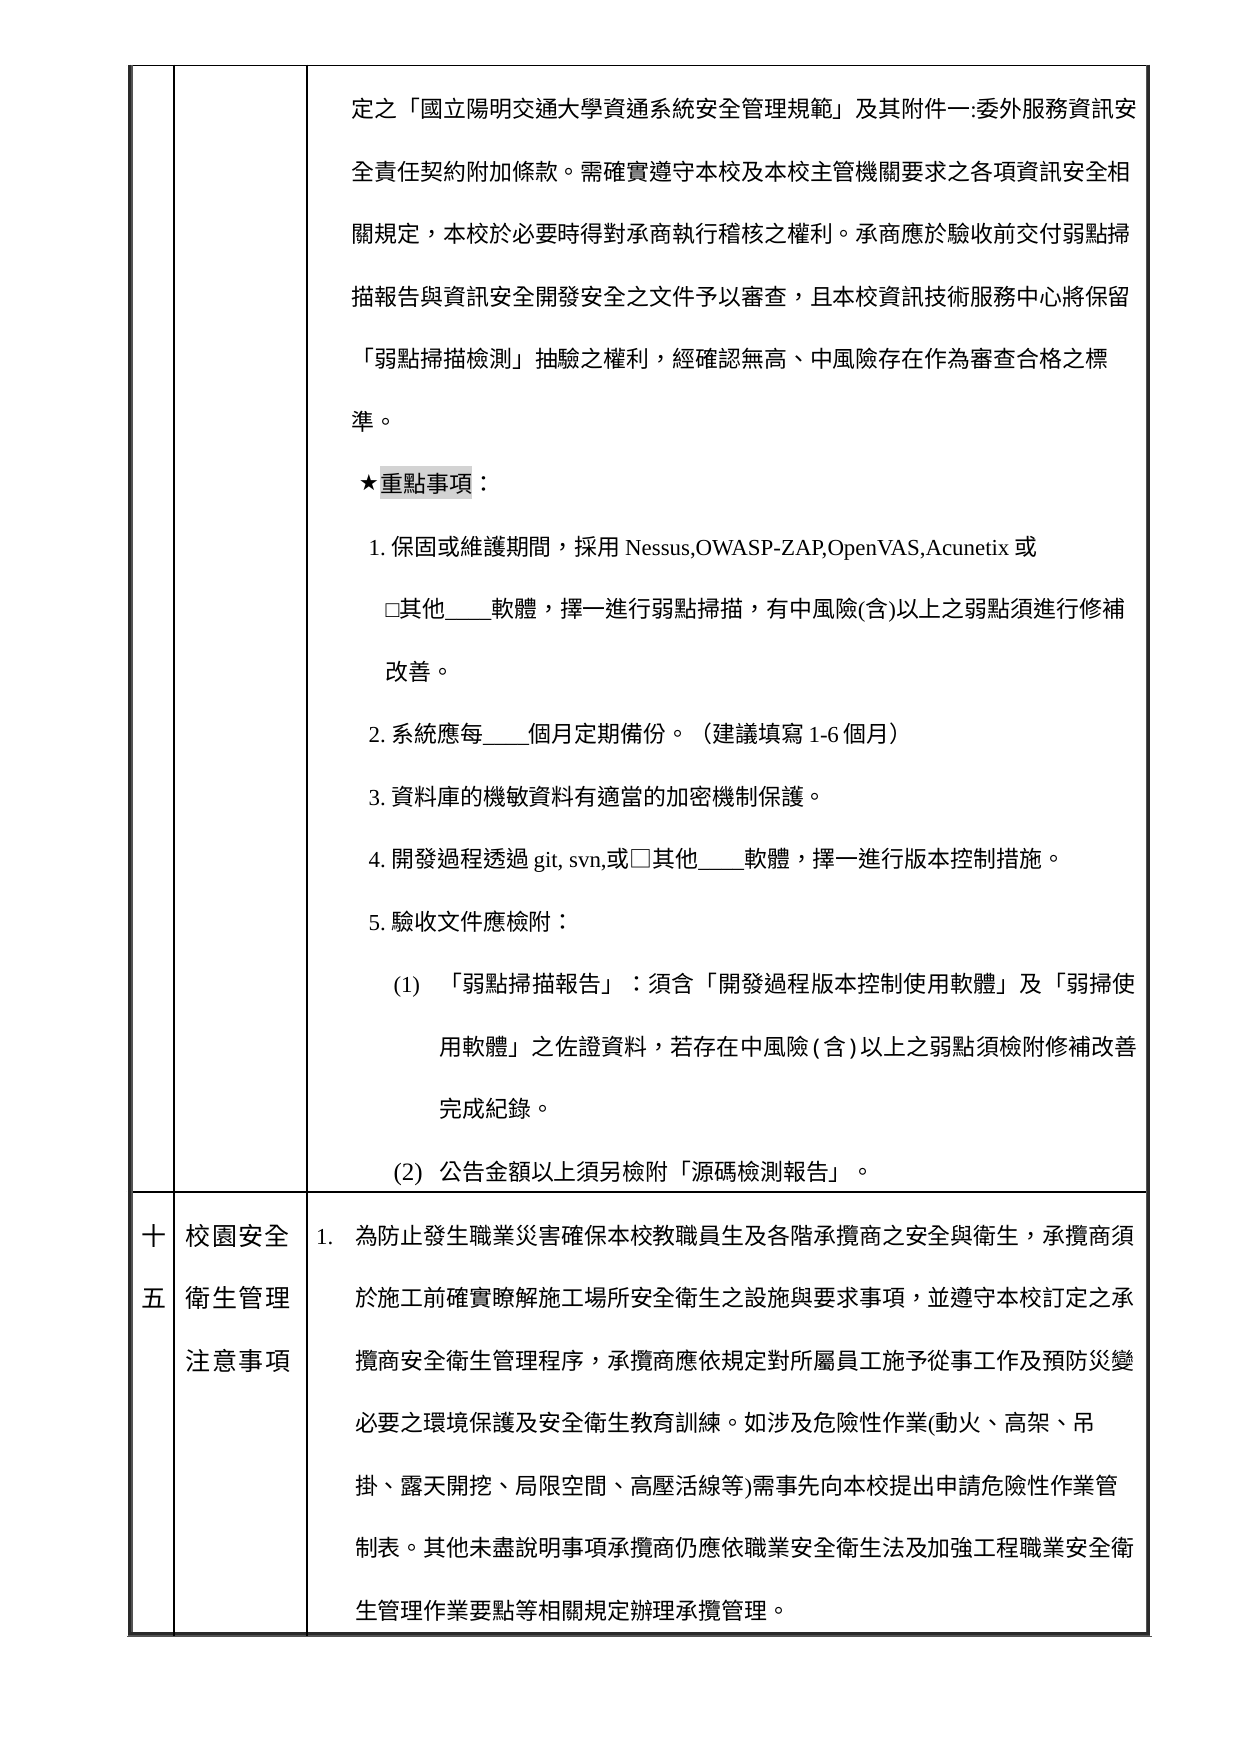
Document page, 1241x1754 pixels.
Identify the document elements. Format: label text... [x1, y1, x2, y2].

table_cell [175, 66, 306, 1191]
table_cell 定之「國立陽明交通大學資通系統安全管理規範」及其附件一:委外服務資訊安全責任契約附加條款。需確實遵守本校及本校主管機關要求之各項資訊安全相關規定，本校於必要時得對承商執行稽核之權利。承商應於驗收前交付弱點掃描報告與資訊安全開發安全之文件予以審查，且本校資訊技術服務中心將保留「弱點掃描檢測」抽驗之權利，經確認無高、中風險存在作為審查合格之標準。 重點事項： 保固或維護期間，採用Nessus,OWASP-ZAP,OpenVAS,Acunetix或 □其他____軟體，擇一進行弱點掃描，有中風險(含)以上之弱點須進行修補 改善。 系統應每____個月定期備份。（建議填寫1-6個月） 資料庫的機敏資料有適當的加密機制保護。 開發過程透過git, svn,或□其他____軟體，擇一進行版本控制措施。 驗收文件應檢附： 「弱點掃描報告」：須含「開發過程版本控制使用軟體」及「弱掃使用軟體」之佐證資料，若存在中風險(含)以上之弱點須檢附修補改善完成紀錄。 公告金額以上須另檢附「源碼檢測報告」。 [308, 66, 1146, 1191]
table_cell [133, 66, 173, 1191]
table_cell 校園安全衛生管理注意事項 [175, 1193, 306, 1630]
table_cell 十五 [133, 1193, 173, 1630]
table_cell 為防止發生職業災害確保本校教職員生及各階承攬商之安全與衛生，承攬商須於施工前確實瞭解施工場所安全衛生之設施與要求事項，並遵守本校訂定之承攬商安全衛生管理程序，承攬商應依規定對所屬員工施予從事工作及預防災變必要之環境保護及安全衛生教育訓練。如涉及危險性作業(動火、高架、吊掛、露天開挖、局限空間、高壓活線等)需事先向本校提出申請危險性作業管制表。其他未盡說明事項承攬商仍應依職業安全衛生法及加強工程職業安全衛生管理作業要點等相關規定辦理承攬管理。 112年2月15日衛生福利部菸害防制法修法擴大禁菸場所，大專院校納入禁菸場所，依法本校室內及戶外全面禁菸。廠商人員於校園履約時，全面禁止吸煙（含電子菸），如遭檢舉確認屬實，每次扣罰新臺幣500元。 [308, 1193, 1146, 1630]
